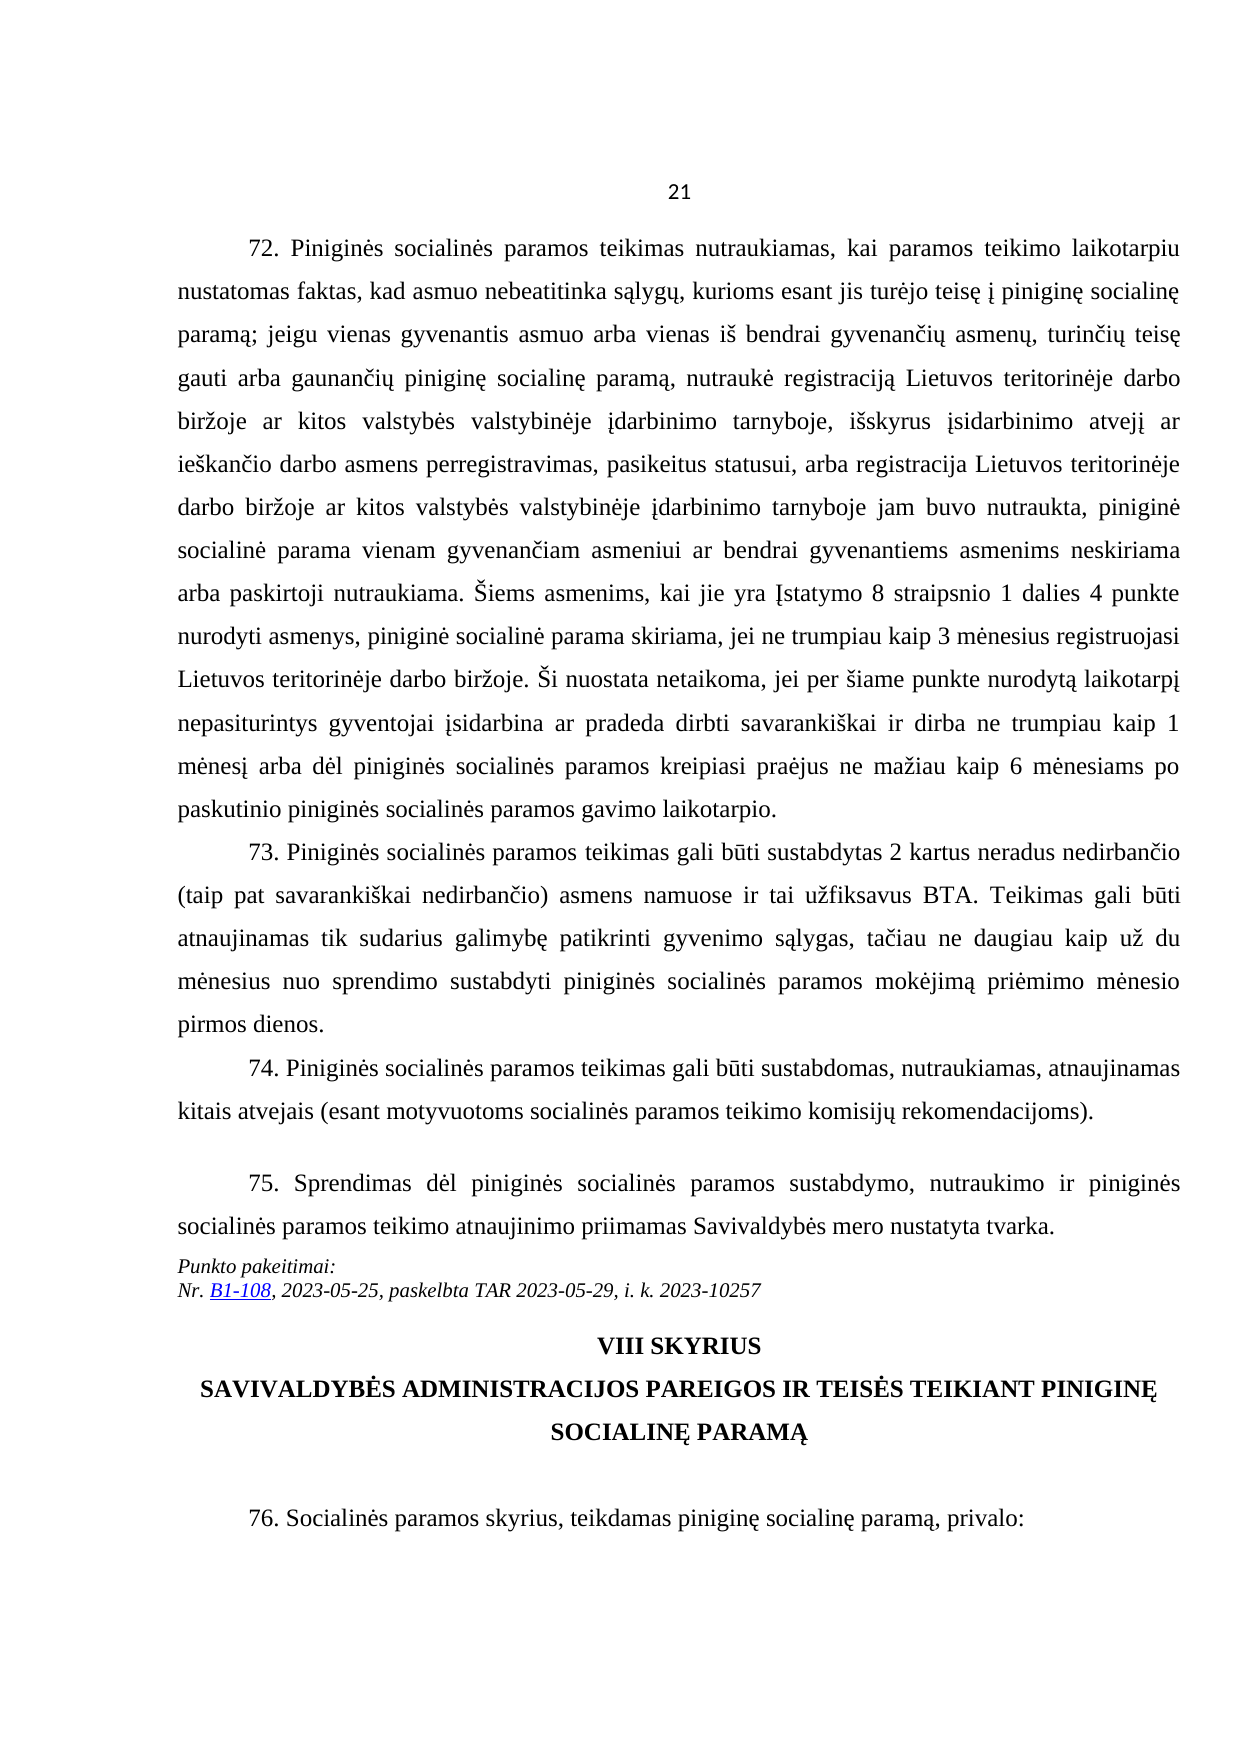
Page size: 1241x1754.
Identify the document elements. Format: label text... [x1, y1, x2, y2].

text 74. Piniginės socialinės paramos teikimas gali būti sustabdomas, nutraukiamas, atnaujinamas kitais atvejais (esant motyvuotoms socialinės paramos teikimo komisijų rekomendacijoms). [177, 1053, 1181, 1124]
text 76. Socialinės paramos skyrius, teikdamas piniginę socialinę paramą, privalo: [177, 1503, 1181, 1532]
text Nr. B1-108, 2023-05-25, paskelbta TAR 2023-05-29, i. k. 2023-10257 [177, 1278, 1181, 1302]
text 72. Piniginės socialinės paramos teikimas nutraukiamas, kai paramos teikimo laikotarpiu nustatomas faktas, kad asmuo nebeatitinka sąlygų, kurioms esant jis turėjo teisę į piniginę socialinę paramą; jeigu vienas gyvenantis asmuo arba vienas iš bendrai gyvenančių asmenų, turinčių teisę gauti arba gaunančių piniginę socialinę paramą, nutraukė registraciją Lietuvos teritorinėje darbo biržoje ar kitos valstybės valstybinėje įdarbinimo tarnyboje, išskyrus įsidarbinimo atvejį ar ieškančio darbo asmens perregistravimas, pasikeitus statusui, arba registracija Lietuvos teritorinėje darbo biržoje ar kitos valstybės valstybinėje įdarbinimo tarnyboje jam buvo nutraukta, piniginė socialinė parama vienam gyvenančiam asmeniui ar bendrai gyvenantiems asmenims neskiriama arba paskirtoji nutraukiama. Šiems asmenims, kai jie yra Įstatymo 8 straipsnio 1 dalies 4 punkte nurodyti asmenys, piniginė socialinė parama skiriama, jei ne trumpiau kaip 3 mėnesius registruojasi Lietuvos teritorinėje darbo biržoje. Ši nuostata netaikoma, jei per šiame punkte nurodytą laikotarpį nepasiturintys gyventojai įsidarbina ar pradeda dirbti savarankiškai ir dirba ne trumpiau kaip 1 mėnesį arba dėl piniginės socialinės paramos kreipiasi praėjus ne mažiau kaip 6 mėnesiams po paskutinio piniginės socialinės paramos gavimo laikotarpio. [177, 233, 1181, 823]
text VIII SKYRIUS [177, 1331, 1181, 1359]
text 73. Piniginės socialinės paramos teikimas gali būti sustabdytas 2 kartus neradus nedirbančio (taip pat savarankiškai nedirbančio) asmens namuose ir tai užfiksavus BTA. Teikimas gali būti atnaujinamas tik sudarius galimybę patikrinti gyvenimo sąlygas, tačiau ne daugiau kaip už du mėnesius nuo sprendimo sustabdyti piniginės socialinės paramos mokėjimą priėmimo mėnesio pirmos dienos. [177, 837, 1181, 1038]
text 75. Sprendimas dėl piniginės socialinės paramos sustabdymo, nutraukimo ir piniginės socialinės paramos teikimo atnaujinimo priimamas Savivaldybės mero nustatyta tvarka. [177, 1168, 1181, 1239]
text Punkto pakeitimai: [177, 1254, 1181, 1278]
text SAVIVALDYBĖS ADMINISTRACIJOS PAREIGOS IR TEISĖS TEIKIANT PINIGINĘ SOCIALINĘ PARAMĄ [177, 1374, 1181, 1446]
